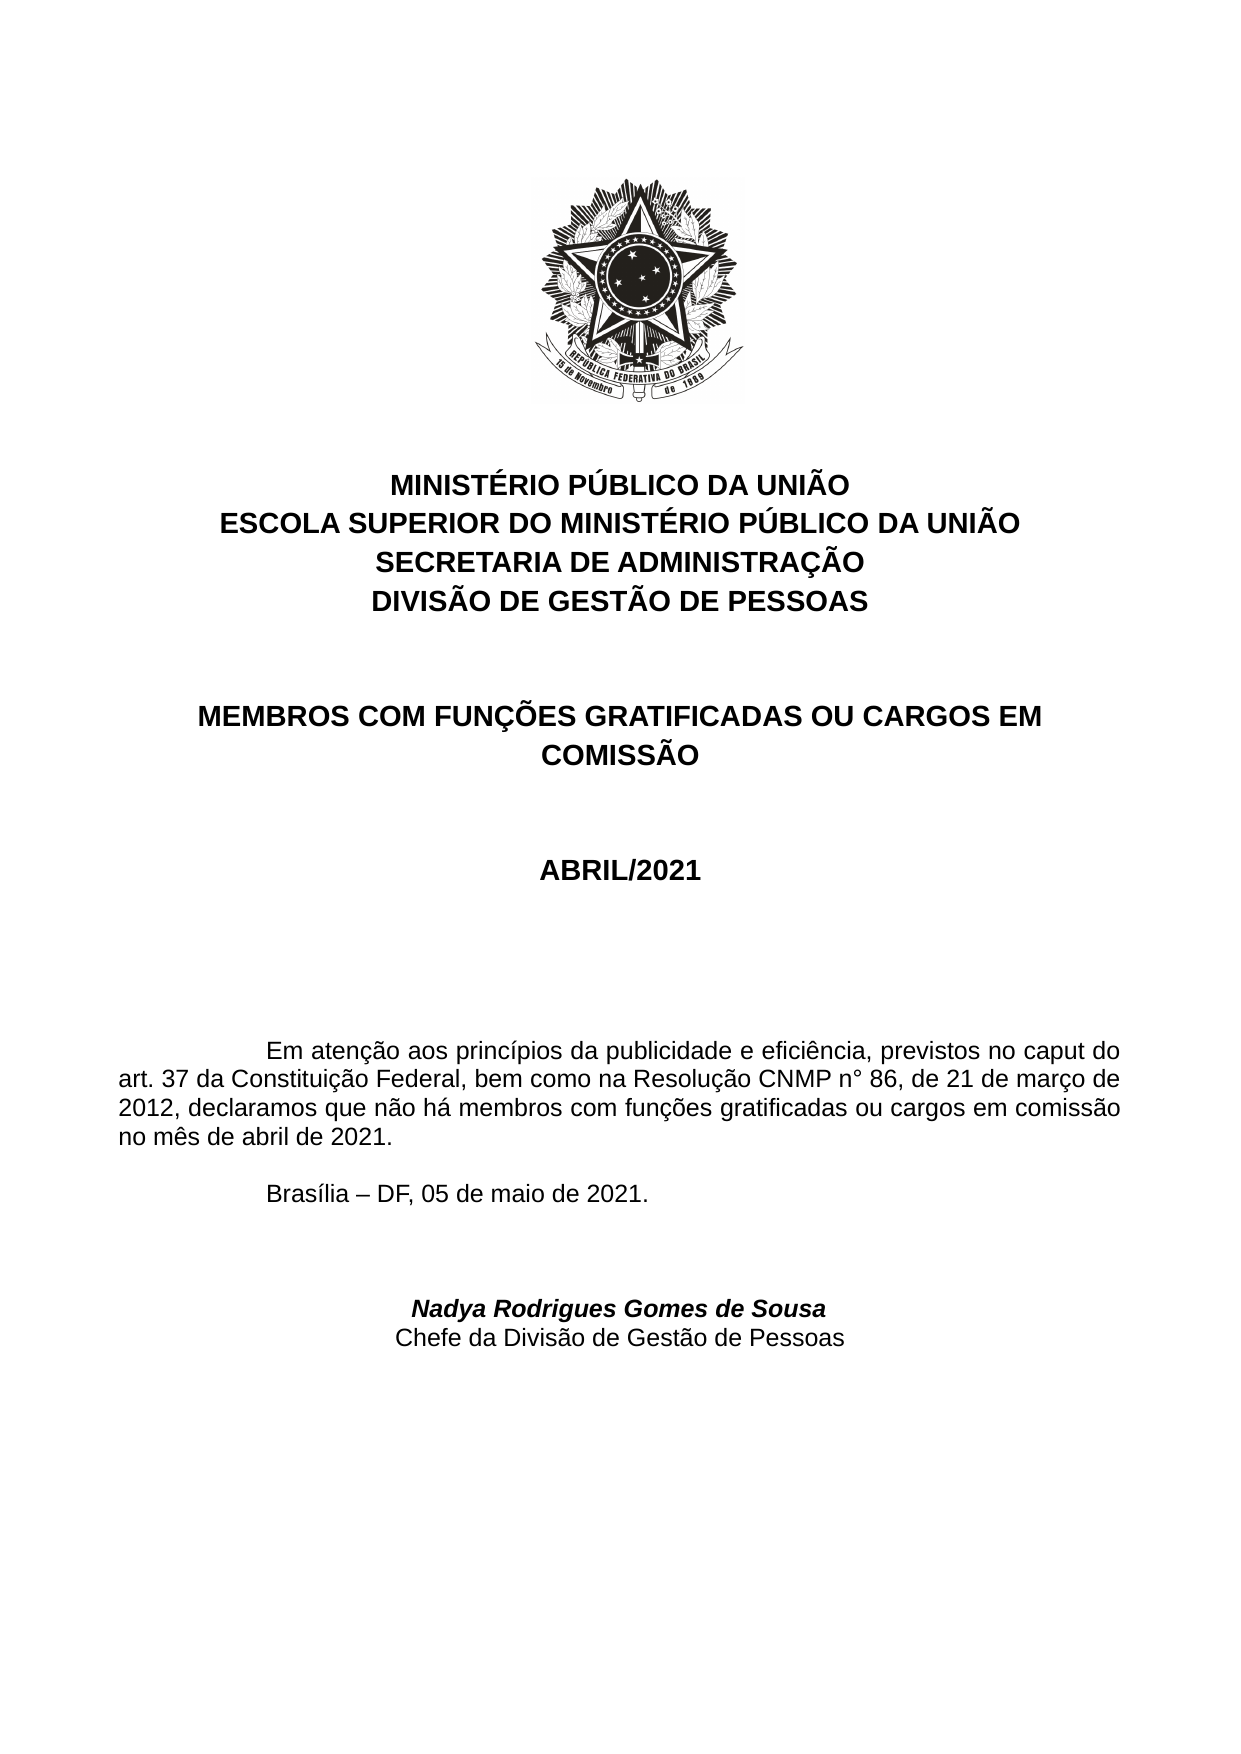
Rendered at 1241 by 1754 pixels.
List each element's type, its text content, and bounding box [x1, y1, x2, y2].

text Nadya Rodrigues Gomes de Sousa [118, 1294, 1122, 1323]
text MEMBROS COM FUNÇÕES GRATIFICADAS OU CARGOS EM COMISSÃO [118, 699, 1122, 771]
text ABRIL/2021 [118, 853, 1122, 887]
text SECRETARIA DE ADMINISTRAÇÃO [118, 545, 1122, 578]
text ESCOLA SUPERIOR DO MINISTÉRIO PÚBLICO DA UNIÃO [118, 506, 1122, 540]
text DIVISÃO DE GESTÃO DE PESSOAS [118, 583, 1122, 617]
text Em atenção aos princípios da publicidade e eficiência, previstos no caput do art. 37 da Constituição Federal, bem como na Resolução CNMP n° 86, de 21 de março de 2012, declaramos que não há membros com funções gratificadas ou cargos em comissão no mês de abril de 2021. [118, 1036, 1122, 1151]
text Brasília – DF, 05 de maio de 2021. [118, 1179, 1122, 1208]
picture [530, 177, 746, 404]
text Chefe da Divisão de Gestão de Pessoas [118, 1323, 1122, 1352]
text MINISTÉRIO PÚBLICO DA UNIÃO [118, 468, 1122, 501]
